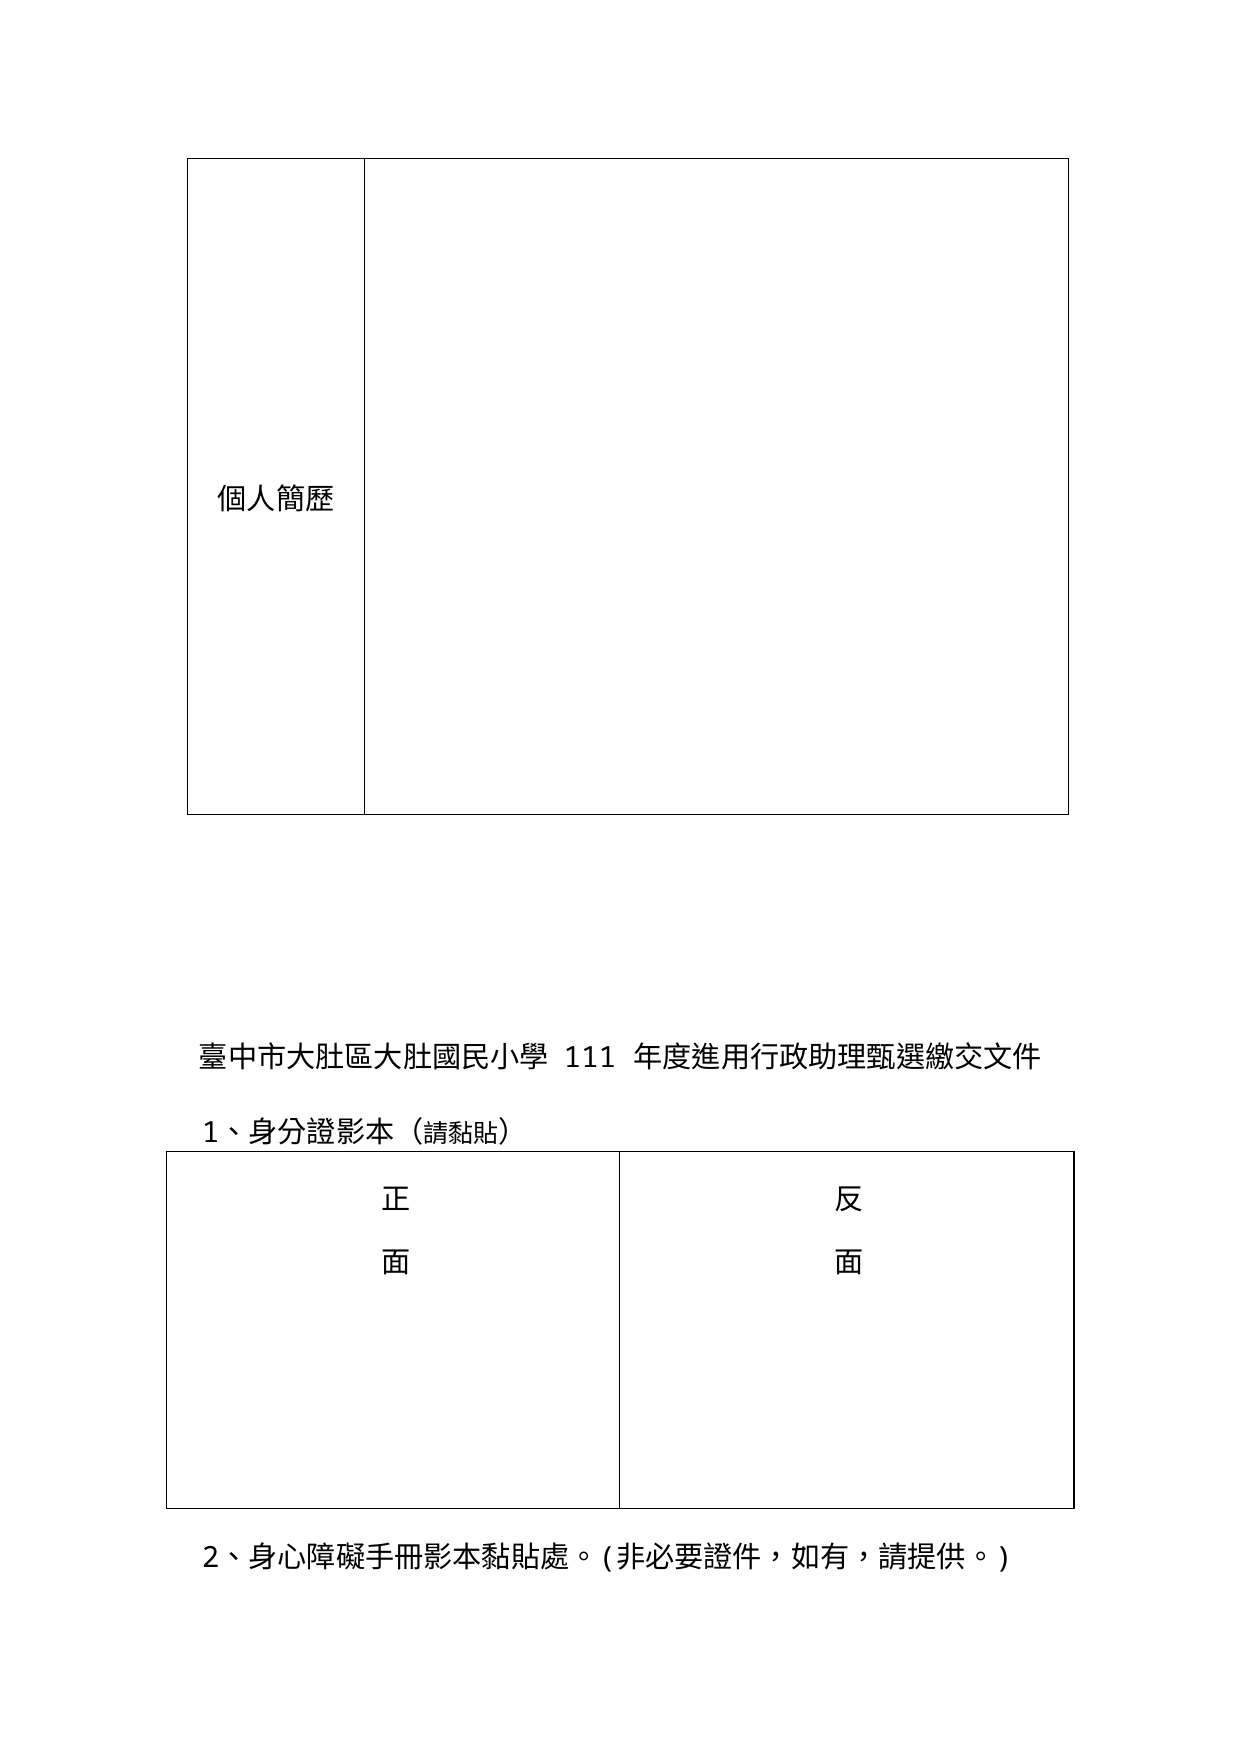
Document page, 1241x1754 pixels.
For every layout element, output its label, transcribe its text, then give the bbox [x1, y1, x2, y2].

table_cell [365, 159, 1068, 814]
table_header 反面 [620, 1152, 1073, 1508]
text 2、身心障礙手冊影本黏貼處。(非必要證件，如有，請提供。) [202, 1513, 1053, 1575]
table_cell 個人簡歷 [188, 159, 364, 814]
text 臺中市大肚區大肚國民小學 111 年度進用行政助理甄選繳交文件 [187, 1013, 1053, 1075]
table_header 正面 [167, 1152, 619, 1508]
text 1、身分證影本（請黏貼） [202, 1088, 1053, 1151]
